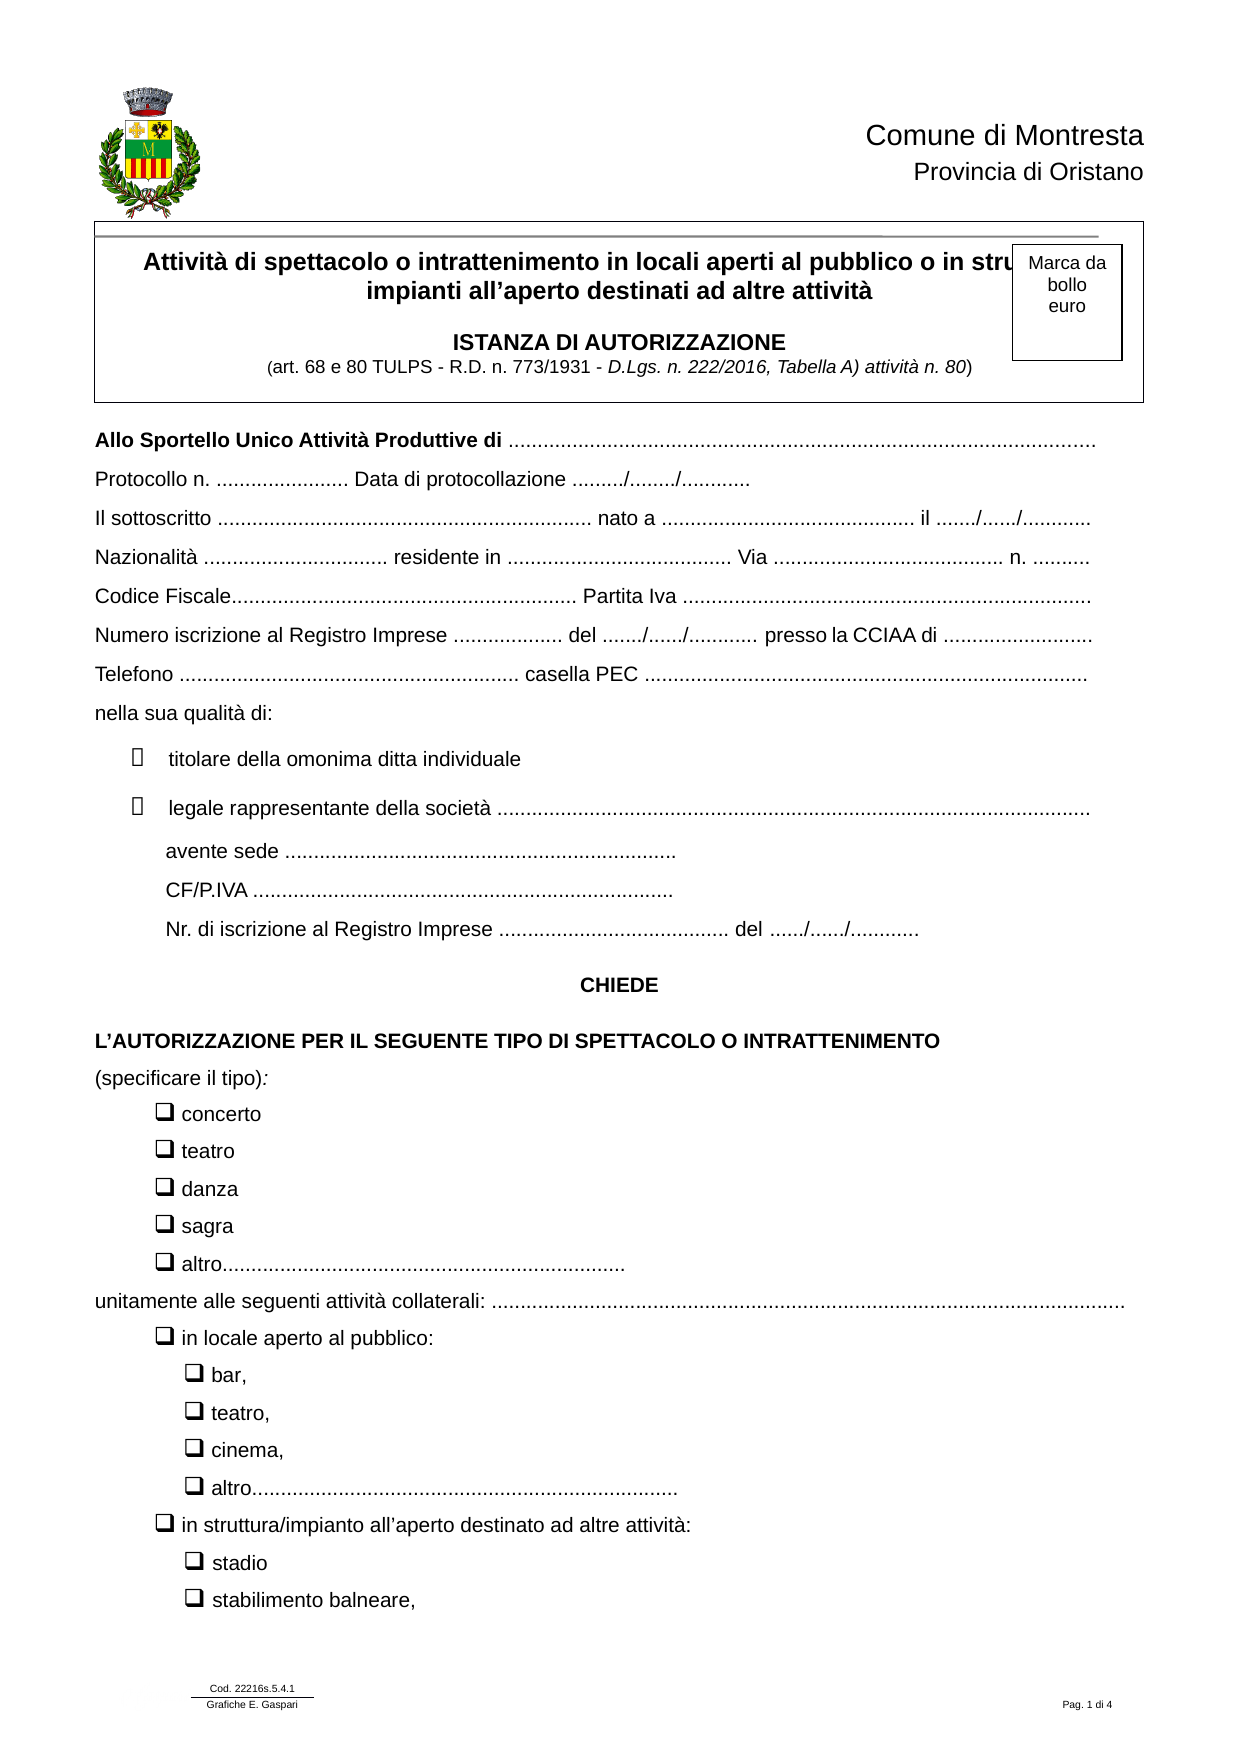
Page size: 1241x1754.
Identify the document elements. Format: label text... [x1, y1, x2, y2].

text  in struttura/impianto all’aperto destinato ad altre attività: [153, 1513, 1144, 1538]
text  teatro, [183, 1401, 1144, 1426]
text avente sede .................................................................... [165, 839, 1144, 863]
text Nr. di iscrizione al Registro Imprese ........................................ del ....../....../............ [165, 917, 1144, 941]
text unitamente alle seguenti attività collaterali: .............................................................................................................. [94, 1289, 1144, 1313]
text CHIEDE [94, 973, 1144, 997]
text nella sua qualità di: [94, 700, 1144, 724]
text  danza [153, 1177, 1144, 1202]
text Telefono ........................................................... casella PEC ............................................................................. [94, 661, 1144, 685]
text  titolare della omonima ditta individuale [130, 739, 1144, 773]
text  in locale aperto al pubblico: [153, 1326, 1144, 1351]
text  stadio [183, 1551, 1144, 1576]
picture [98, 87, 200, 219]
table_header Attività di spettacolo o intrattenimento in locali aperti al pubblico o in strutture e impianti all’aperto destinati ad altre attività ISTANZA DI AUTORIZZAZIONE (art. 68 e 80 TULPS - R.D. n. 773/1931 - D.Lgs. n. 222/2016, Tabella A) attività n. 80) [95, 222, 1143, 402]
text Allo Sportello Unico Attività Produttive di [94, 428, 1144, 452]
text Il sottoscritto ................................................................. nato a ............................................ il ......./....../............ [94, 506, 1144, 530]
text  bar, [183, 1363, 1144, 1388]
text (specificare il tipo): [94, 1065, 1144, 1089]
text Codice Fiscale............................................................ Partita Iva ....................................................................... [94, 584, 1144, 608]
text  stabilimento balneare, [183, 1588, 1144, 1613]
text Comune di Montresta [200, 118, 1144, 152]
text  altro.......................................................................... [183, 1476, 1144, 1501]
text  legale rappresentante della società ....................................................................................................... [130, 789, 1144, 823]
text  cinema, [183, 1438, 1144, 1463]
text CF/P.IVA ......................................................................... [165, 878, 1144, 902]
text  sagra [153, 1214, 1144, 1239]
text  altro...................................................................... [153, 1252, 1144, 1277]
text  concerto [153, 1102, 1144, 1127]
text  teatro [153, 1139, 1144, 1164]
text Nazionalità ................................ residente in ....................................... Via ........................................ n. .......... [94, 545, 1144, 569]
text L’AUTORIZZAZIONE PER IL SEGUENTE TIPO DI SPETTACOLO O INTRATTENIMENTO [94, 1029, 1144, 1053]
text Numero iscrizione al Registro Imprese ................... del ......./....../............ presso la CCIAA di .......................... [94, 623, 1144, 647]
text Protocollo n. ....................... Data di protocollazione ........./......../............ [94, 467, 1144, 491]
text Provincia di Oristano [200, 157, 1144, 185]
